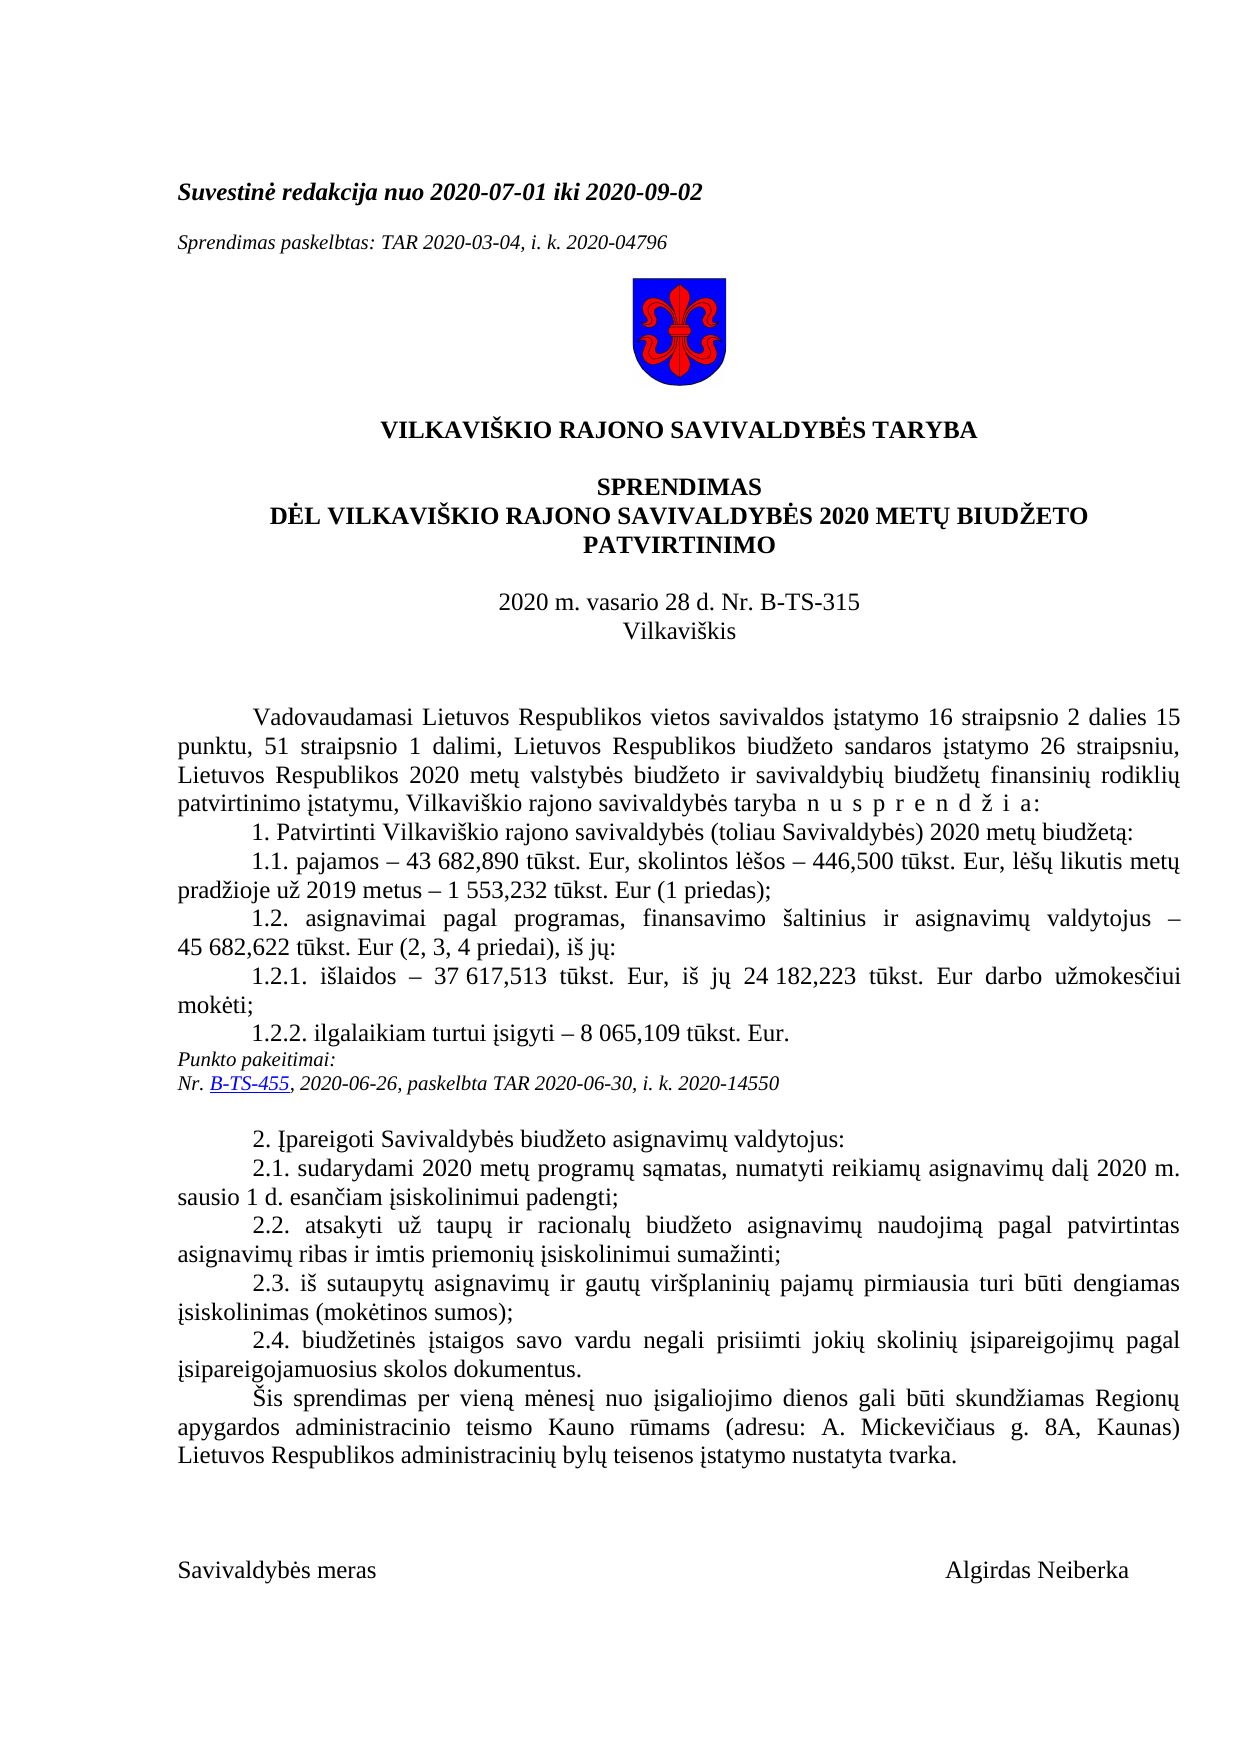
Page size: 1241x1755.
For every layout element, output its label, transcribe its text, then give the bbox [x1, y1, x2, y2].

text Vadovaudamasi Lietuvos Respublikos vietos savivaldos įstatymo 16 straipsnio 2 dalies 15 punktu, 51 straipsnio 1 dalimi, Lietuvos Respublikos biudžeto sandaros įstatymo 26 straipsniu, Lietuvos Respublikos 2020 metų valstybės biudžeto ir savivaldybių biudžetų finansinių rodiklių patvirtinimo įstatymu, Vilkaviškio rajono savivaldybės taryba n u s p r e n d ž i a: [177, 702, 1181, 817]
text Šis sprendimas per vieną mėnesį nuo įsigaliojimo dienos gali būti skundžiamas Regionų apygardos administracinio teismo Kauno rūmams (adresu: A. Mickevičiaus g. 8A, Kaunas) Lietuvos Respublikos administracinių bylų teisenos įstatymo nustatyta tvarka. [177, 1383, 1181, 1469]
text Vilkaviškis [177, 616, 1181, 645]
text SPRENDIMAS [177, 472, 1181, 501]
text Suvestinė redakcija nuo 2020-07-01 iki 2020-09-02 [177, 177, 1181, 206]
text 2.4. biudžetinės įstaigos savo vardu negali prisiimti jokių skolinių įsipareigojimų pagal įsipareigojamuosius skolos dokumentus. [177, 1325, 1181, 1383]
text 2. Įpareigoti Savivaldybės biudžeto asignavimų valdytojus: [177, 1124, 1181, 1153]
text 2.2. atsakyti už taupų ir racionalų biudžeto asignavimų naudojimą pagal patvirtintas asignavimų ribas ir imtis priemonių įsiskolinimui sumažinti; [177, 1210, 1181, 1268]
text VILKAVIŠKIO RAJONO SAVIVALDYBĖS TARYBA [177, 415, 1181, 443]
text 1.2.1. išlaidos – 37 617,513 tūkst. Eur, iš jų 24 182,223 tūkst. Eur darbo užmokesčiui mokėti; [177, 961, 1181, 1018]
text 2020 m. vasario 28 d. Nr. B-TS-315 [177, 587, 1181, 616]
text 2.1. sudarydami 2020 metų programų sąmatas, numatyti reikiamų asignavimų dalį 2020 m. sausio 1 d. esančiam įsiskolinimui padengti; [177, 1153, 1181, 1210]
text 1.2.2. ilgalaikiam turtui įsigyti – 8 065,109 tūkst. Eur. [177, 1018, 1181, 1047]
text Punkto pakeitimai: [177, 1047, 1181, 1071]
text Nr. B-TS-455, 2020-06-26, paskelbta TAR 2020-06-30, i. k. 2020-14550 [177, 1071, 1181, 1095]
text 1.2. asignavimai pagal programas, finansavimo šaltinius ir asignavimų valdytojus – 45 682,622 tūkst. Eur (2, 3, 4 priedai), iš jų: [177, 903, 1181, 961]
text 1. Patvirtinti Vilkaviškio rajono savivaldybės (toliau Savivaldybės) 2020 metų biudžetą: [177, 817, 1181, 846]
text 1.1. pajamos – 43 682,890 tūkst. Eur, skolintos lėšos – 446,500 tūkst. Eur, lėšų likutis metų pradžioje už 2019 metus – 1 553,232 tūkst. Eur (1 priedas); [177, 846, 1181, 903]
text dėl vilkaviškio rajono savivaldybės 2020 metų biudžeto patvirtinimo [177, 501, 1181, 558]
text Savivaldybės meras Algirdas Neiberka [177, 1555, 1181, 1584]
text Sprendimas paskelbtas: TAR 2020-03-04, i. k. 2020-04796 [177, 230, 1181, 254]
text 2.3. iš sutaupytų asignavimų ir gautų viršplaninių pajamų pirmiausia turi būti dengiamas įsiskolinimas (mokėtinos sumos); [177, 1268, 1181, 1325]
